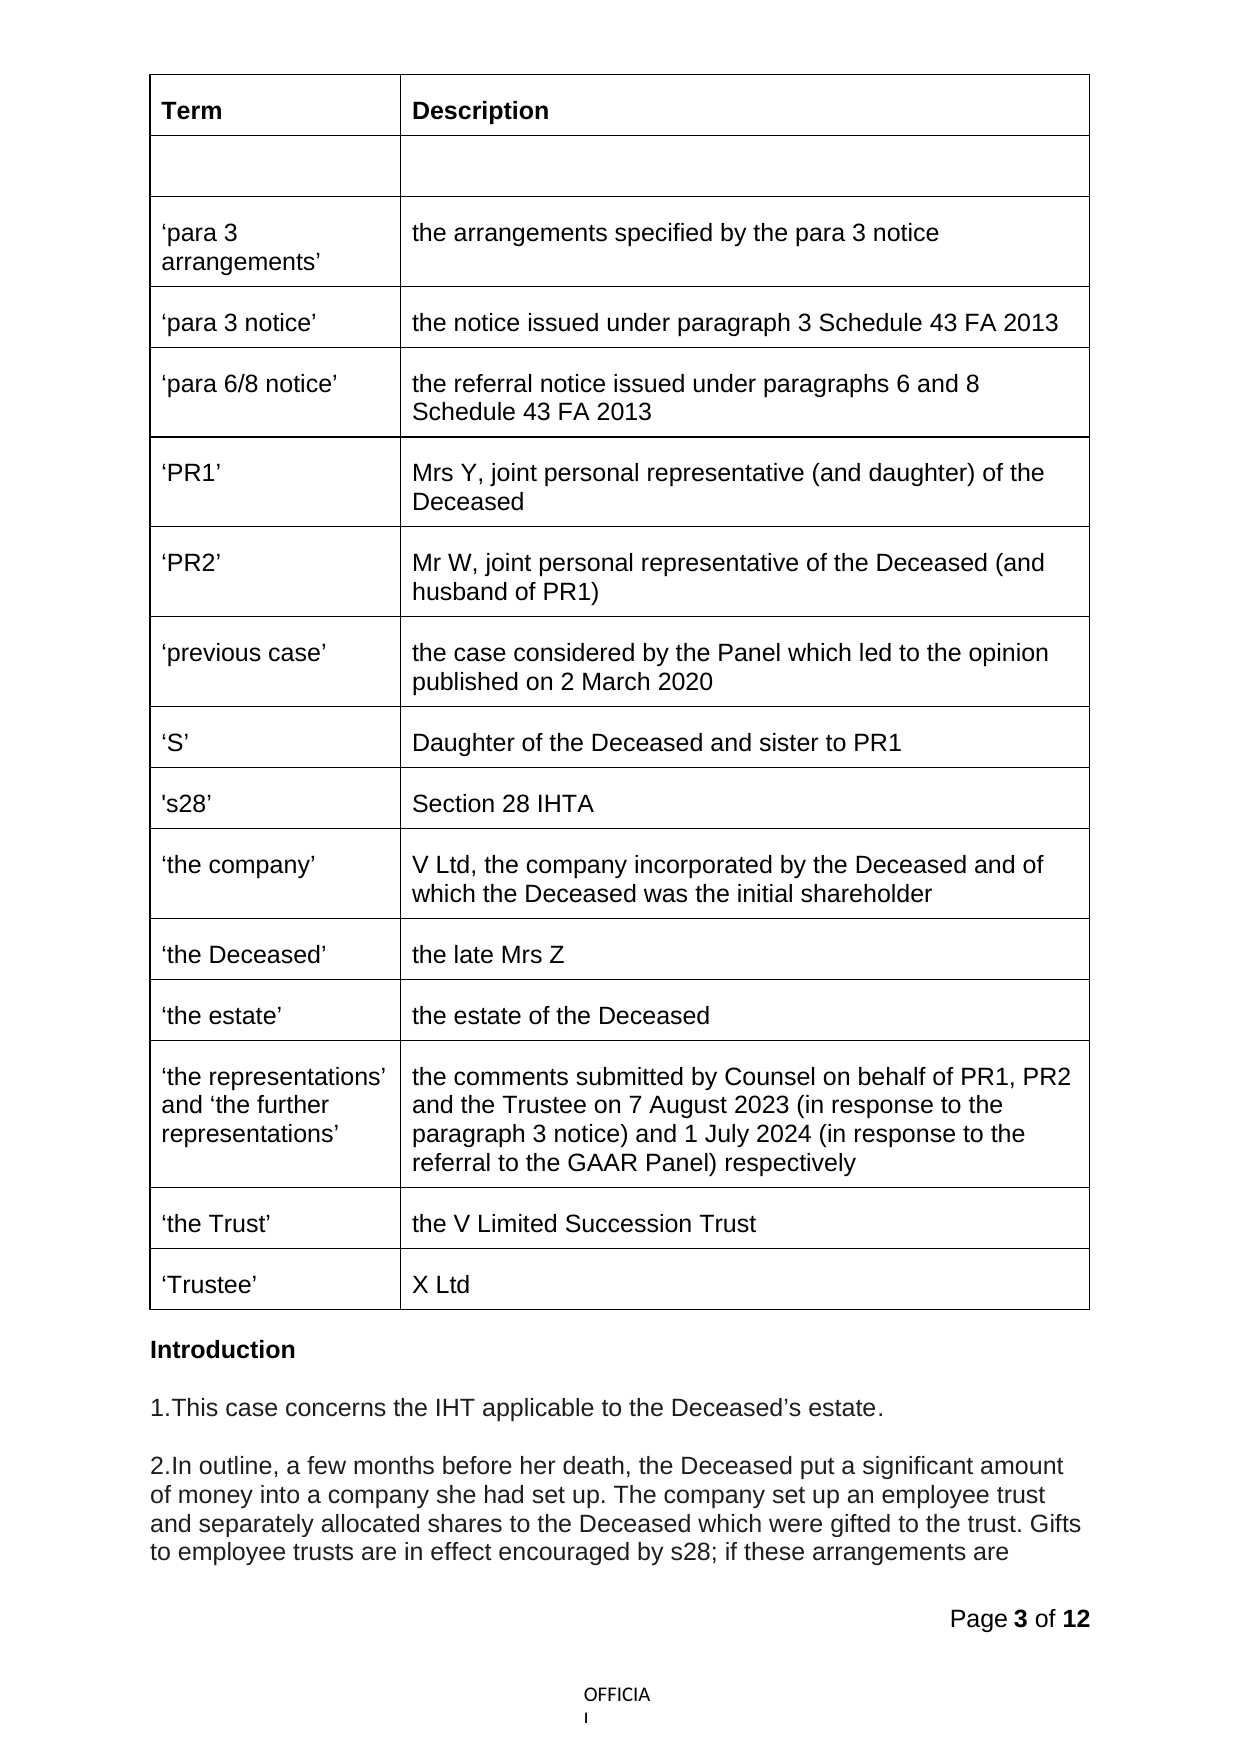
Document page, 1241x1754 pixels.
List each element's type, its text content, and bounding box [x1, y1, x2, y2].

table_cell the notice issued under paragraph 3 Schedule 43 FA 2013 [401, 287, 1089, 347]
table_cell the case considered by the Panel which led to the opinion published on 2 March 2020 [401, 617, 1089, 706]
table_cell Section 28 IHTA [401, 768, 1089, 828]
table_cell V Ltd, the company incorporated by the Deceased and of which the Deceased was the initial shareholder [401, 829, 1089, 918]
table_cell Mrs Y, joint personal representative (and daughter) of the Deceased [401, 438, 1089, 526]
table_cell Mr W, joint personal representative of the Deceased (and husband of PR1) [401, 527, 1089, 616]
table_cell the late Mrs Z [401, 919, 1089, 979]
table_header Description [401, 75, 1089, 135]
table_cell ‘the estate’ [151, 980, 400, 1040]
table_cell ‘PR2’ [151, 527, 400, 616]
table_cell ‘Trustee’ [151, 1249, 400, 1309]
table_cell ‘the company’ [151, 829, 400, 918]
table_cell [151, 136, 400, 196]
table_cell ‘para 3 arrangements’ [151, 197, 400, 286]
table_cell ‘previous case’ [151, 617, 400, 706]
table_cell ‘the Deceased’ [151, 919, 400, 979]
table_cell [401, 136, 1089, 196]
table_cell 's28’ [151, 768, 400, 828]
table_cell ‘para 6/8 notice’ [151, 348, 400, 436]
subtitle Introduction [150, 1335, 1090, 1364]
table_cell the comments submitted by Counsel on behalf of PR1, PR2 and the Trustee on 7 August 2023 (in response to the paragraph 3 notice) and 1 July 2024 (in response to the referral to the GAAR Panel) respectively [401, 1041, 1089, 1187]
table_cell ‘para 3 notice’ [151, 287, 400, 347]
table_cell the arrangements specified by the para 3 notice [401, 197, 1089, 286]
table_header Term [151, 75, 400, 135]
table_cell X Ltd [401, 1249, 1089, 1309]
list This case concerns the IHT applicable to the Deceased’s estate. [150, 1393, 1090, 1422]
list In outline, a few months before her death, the Deceased put a significant amount of money into a company she had set up. The company set up an employee trust and separately allocated shares to the Deceased which were gifted to the trust. Gifts to employee trusts are in effect encouraged by s28; if these arrangements are [150, 1451, 1090, 1566]
table_cell ‘S’ [151, 707, 400, 767]
table_cell ‘the Trust’ [151, 1188, 400, 1248]
table_cell the estate of the Deceased [401, 980, 1089, 1040]
table_cell ‘PR1’ [151, 438, 400, 526]
table_cell the referral notice issued under paragraphs 6 and 8 Schedule 43 FA 2013 [401, 348, 1089, 436]
table_cell Daughter of the Deceased and sister to PR1 [401, 707, 1089, 767]
table_cell ‘the representations’ and ‘the further representations’ [151, 1041, 400, 1187]
table_cell the V Limited Succession Trust [401, 1188, 1089, 1248]
